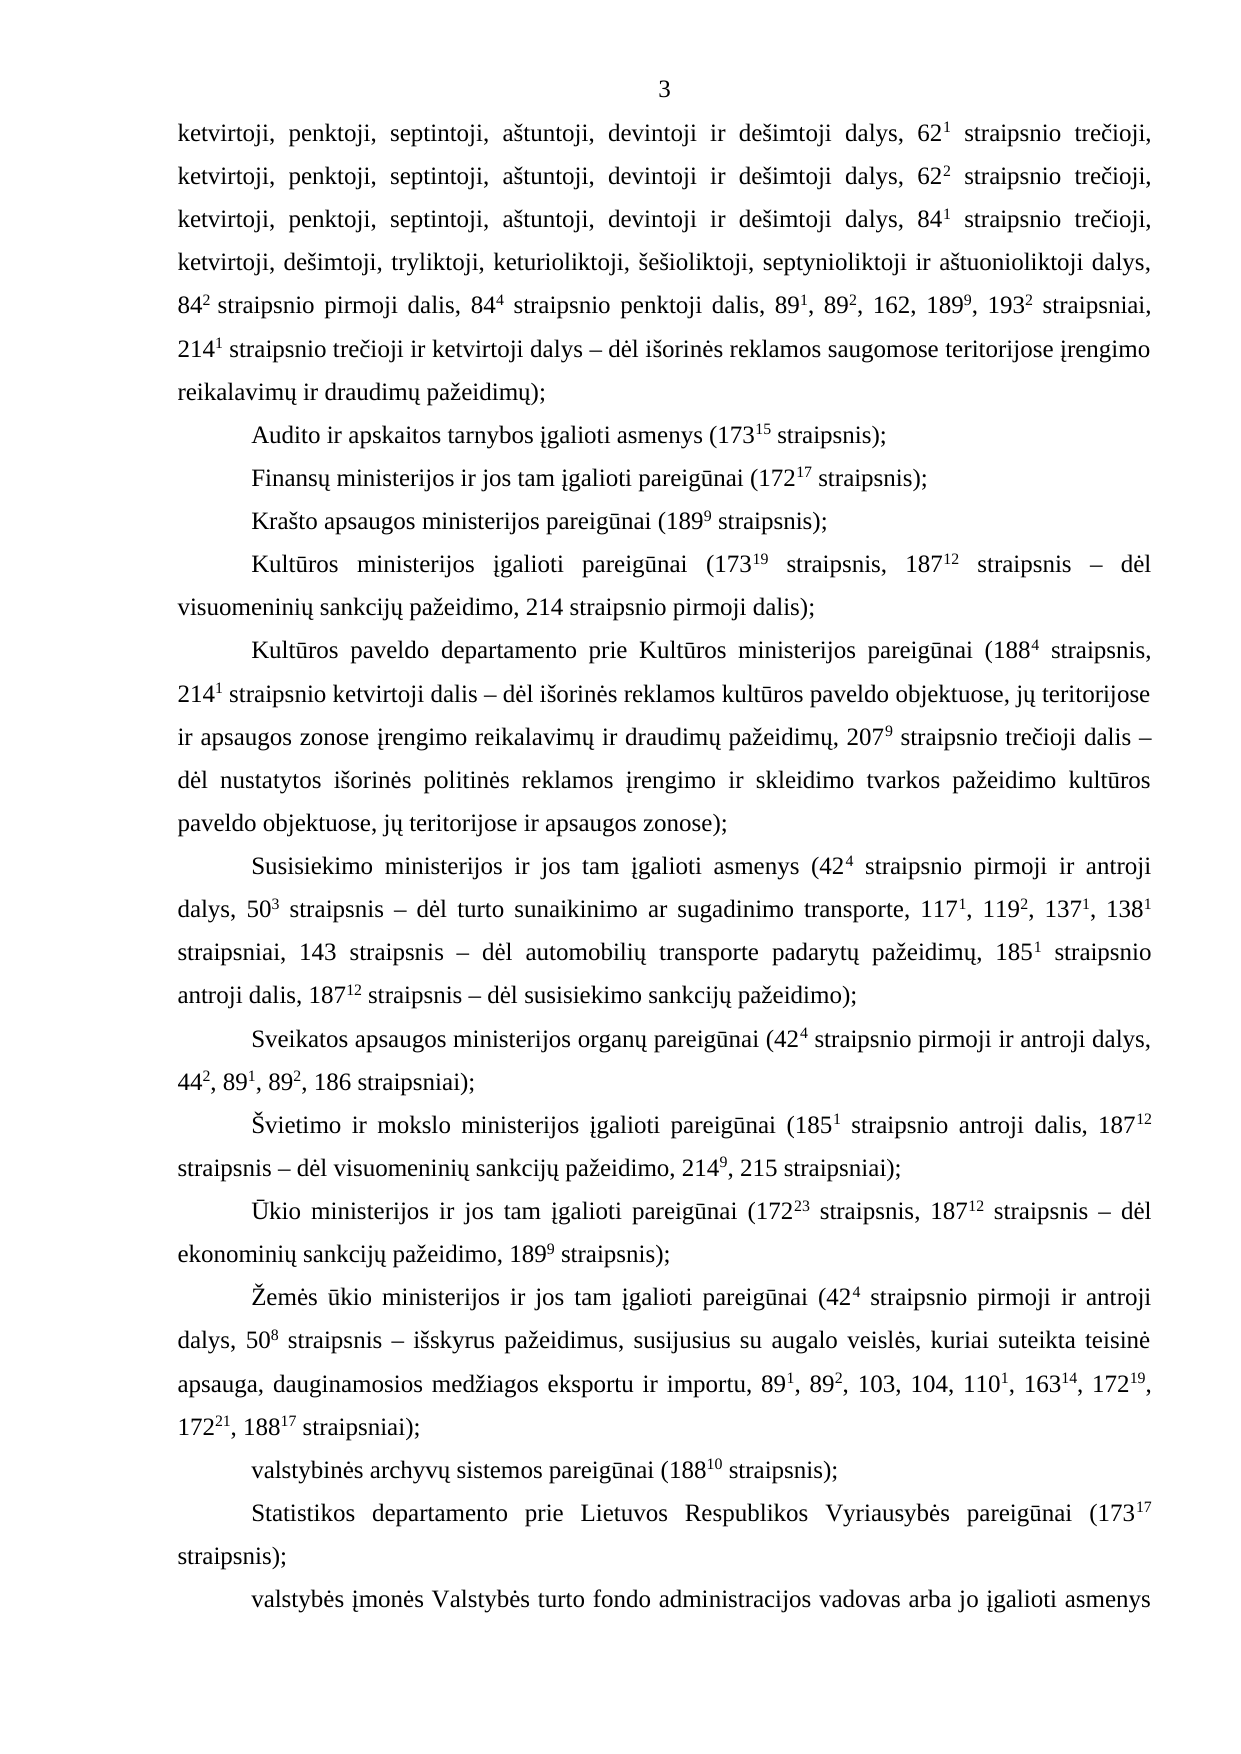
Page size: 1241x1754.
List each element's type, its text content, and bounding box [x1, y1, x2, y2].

text Krašto apsaugos ministerijos pareigūnai (1899 straipsnis); [177, 506, 1152, 535]
text Švietimo ir mokslo ministerijos įgalioti pareigūnai (1851 straipsnio antroji dalis, 18712 straipsnis – dėl visuomeninių sankcijų pažeidimo, 2149, 215 straipsniai); [177, 1110, 1152, 1182]
text ketvirtoji, penktoji, septintoji, aštuntoji, devintoji ir dešimtoji dalys, 621 straipsnio trečioji, ketvirtoji, penktoji, septintoji, aštuntoji, devintoji ir dešimtoji dalys, 622 straipsnio trečioji, ketvirtoji, penktoji, septintoji, aštuntoji, devintoji ir dešimtoji dalys, 841 straipsnio trečioji, ketvirtoji, dešimtoji, tryliktoji, keturioliktoji, šešioliktoji, septynioliktoji ir aštuonioliktoji dalys, 842 straipsnio pirmoji dalis, 844 straipsnio penktoji dalis, 891, 892, 162, 1899, 1932 straipsniai, 2141 straipsnio trečioji ir ketvirtoji dalys – dėl išorinės reklamos saugomose teritorijose įrengimo reikalavimų ir draudimų pažeidimų); [177, 118, 1152, 406]
text Kultūros paveldo departamento prie Kultūros ministerijos pareigūnai (1884 straipsnis, 2141 straipsnio ketvirtoji dalis – dėl išorinės reklamos kultūros paveldo objektuose, jų teritorijose ir apsaugos zonose įrengimo reikalavimų ir draudimų pažeidimų, 2079 straipsnio trečioji dalis – dėl nustatytos išorinės politinės reklamos įrengimo ir skleidimo tvarkos pažeidimo kultūros paveldo objektuose, jų teritorijose ir apsaugos zonose); [177, 636, 1152, 837]
text Žemės ūkio ministerijos ir jos tam įgalioti pareigūnai (424 straipsnio pirmoji ir antroji dalys, 508 straipsnis – išskyrus pažeidimus, susijusius su augalo veislės, kuriai suteikta teisinė apsauga, dauginamosios medžiagos eksportu ir importu, 891, 892, 103, 104, 1101, 16314, 17219, 17221, 18817 straipsniai); [177, 1282, 1152, 1441]
text Statistikos departamento prie Lietuvos Respublikos Vyriausybės pareigūnai (17317 straipsnis); [177, 1498, 1152, 1570]
text Ūkio ministerijos ir jos tam įgalioti pareigūnai (17223 straipsnis, 18712 straipsnis – dėl ekonominių sankcijų pažeidimo, 1899 straipsnis); [177, 1196, 1152, 1268]
text Sveikatos apsaugos ministerijos organų pareigūnai (424 straipsnio pirmoji ir antroji dalys, 442, 891, 892, 186 straipsniai); [177, 1024, 1152, 1096]
text valstybės įmonės Valstybės turto fondo administracijos vadovas arba jo įgalioti asmenys [177, 1584, 1152, 1613]
text Audito ir apskaitos tarnybos įgalioti asmenys (17315 straipsnis); [177, 420, 1152, 449]
text Susisiekimo ministerijos ir jos tam įgalioti asmenys (424 straipsnio pirmoji ir antroji dalys, 503 straipsnis – dėl turto sunaikinimo ar sugadinimo transporte, 1171, 1192, 1371, 1381 straipsniai, 143 straipsnis – dėl automobilių transporte padarytų pažeidimų, 1851 straipsnio antroji dalis, 18712 straipsnis – dėl susisiekimo sankcijų pažeidimo); [177, 851, 1152, 1009]
text Kultūros ministerijos įgalioti pareigūnai (17319 straipsnis, 18712 straipsnis – dėl visuomeninių sankcijų pažeidimo, 214 straipsnio pirmoji dalis); [177, 549, 1152, 621]
text valstybinės archyvų sistemos pareigūnai (18810 straipsnis); [177, 1455, 1152, 1484]
text Finansų ministerijos ir jos tam įgalioti pareigūnai (17217 straipsnis); [177, 463, 1152, 492]
